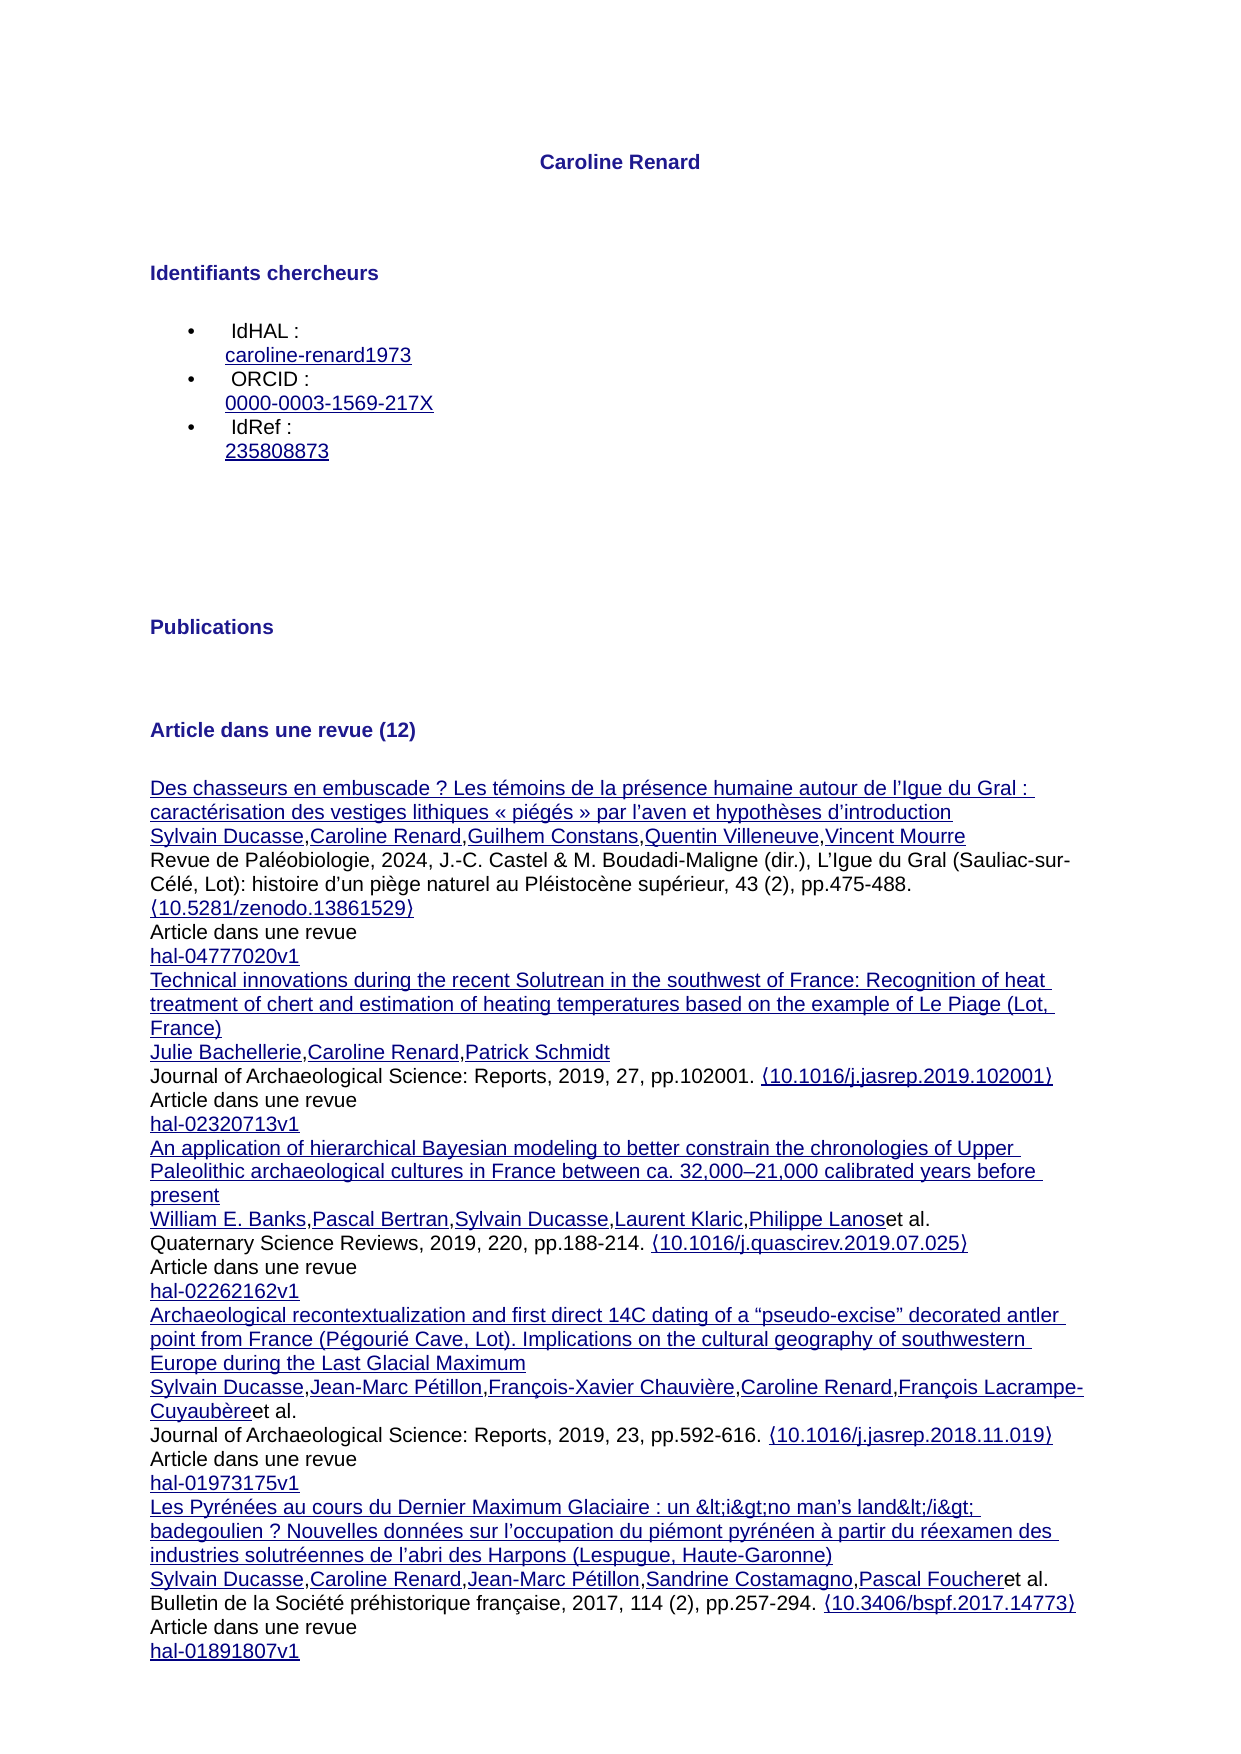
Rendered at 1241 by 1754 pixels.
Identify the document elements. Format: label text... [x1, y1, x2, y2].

list 0000-0003-1569-217X [187, 391, 1090, 414]
list caroline-renard1973 [187, 343, 1090, 367]
list ORCID : [187, 367, 1090, 391]
subtitle Article dans une revue (12) [150, 718, 1090, 742]
table_cell Les Pyrénées au cours du Dernier Maximum Glaciaire : un &lt;i&gt;no man’s land&lt;/i&gt; badegoulien ? Nouvelles données sur l’occupation du piémont pyrénéen à partir du réexamen des industries solutréennes de l’abri des Harpons (Lespugue, Haute-Garonne) Sylvain Ducasse,Caroline Renard,Jean-Marc Pétillon,Sandrine Costamagno,Pascal Foucheret al. Bulletin de la Société préhistorique française, 2017, 114 (2), pp.257-294. ⟨10.3406/bspf.2017.14773⟩ Article dans une revue hal-01891807v1 [150, 1495, 1090, 1662]
table_header Des chasseurs en embuscade ? Les témoins de la présence humaine autour de l’Igue du Gral : caractérisation des vestiges lithiques « piégés » par l’aven et hypothèses d’introduction Sylvain Ducasse,Caroline Renard,Guilhem Constans,Quentin Villeneuve,Vincent Mourre Revue de Paléobiologie, 2024, J.-C. Castel & M. Boudadi-Maligne (dir.), L’Igue du Gral (Sauliac-sur-Célé, Lot): histoire d’un piège naturel au Pléistocène supérieur, 43 (2), pp.475-488. ⟨10.5281/zenodo.13861529⟩ Article dans une revue hal-04777020v1 [150, 776, 1090, 968]
table_cell Archaeological recontextualization and first direct 14C dating of a “pseudo-excise” decorated antler point from France (Pégourié Cave, Lot). Implications on the cultural geography of southwestern Europe during the Last Glacial Maximum Sylvain Ducasse,Jean-Marc Pétillon,François-Xavier Chauvière,Caroline Renard,François Lacrampe-Cuyaubèreet al. Journal of Archaeological Science: Reports, 2019, 23, pp.592-616. ⟨10.1016/j.jasrep.2018.11.019⟩ Article dans une revue hal-01973175v1 [150, 1303, 1090, 1495]
subtitle Caroline Renard [150, 150, 1090, 174]
table_cell Technical innovations during the recent Solutrean in the southwest of France: Recognition of heat treatment of chert and estimation of heating temperatures based on the example of Le Piage (Lot, France) Julie Bachellerie,Caroline Renard,Patrick Schmidt Journal of Archaeological Science: Reports, 2019, 27, pp.102001. ⟨10.1016/j.jasrep.2019.102001⟩ Article dans une revue hal-02320713v1 [150, 968, 1090, 1135]
list 235808873 [187, 438, 1090, 462]
subtitle Identifiants chercheurs [150, 260, 1090, 284]
list IdHAL : [187, 319, 1090, 343]
table_cell An application of hierarchical Bayesian modeling to better constrain the chronologies of Upper Paleolithic archaeological cultures in France between ca. 32,000–21,000 calibrated years before present William E. Banks,Pascal Bertran,Sylvain Ducasse,Laurent Klaric,Philippe Lanoset al. Quaternary Science Reviews, 2019, 220, pp.188-214. ⟨10.1016/j.quascirev.2019.07.025⟩ Article dans une revue hal-02262162v1 [150, 1135, 1090, 1303]
subtitle Publications [150, 614, 1090, 638]
list IdRef : [187, 414, 1090, 438]
